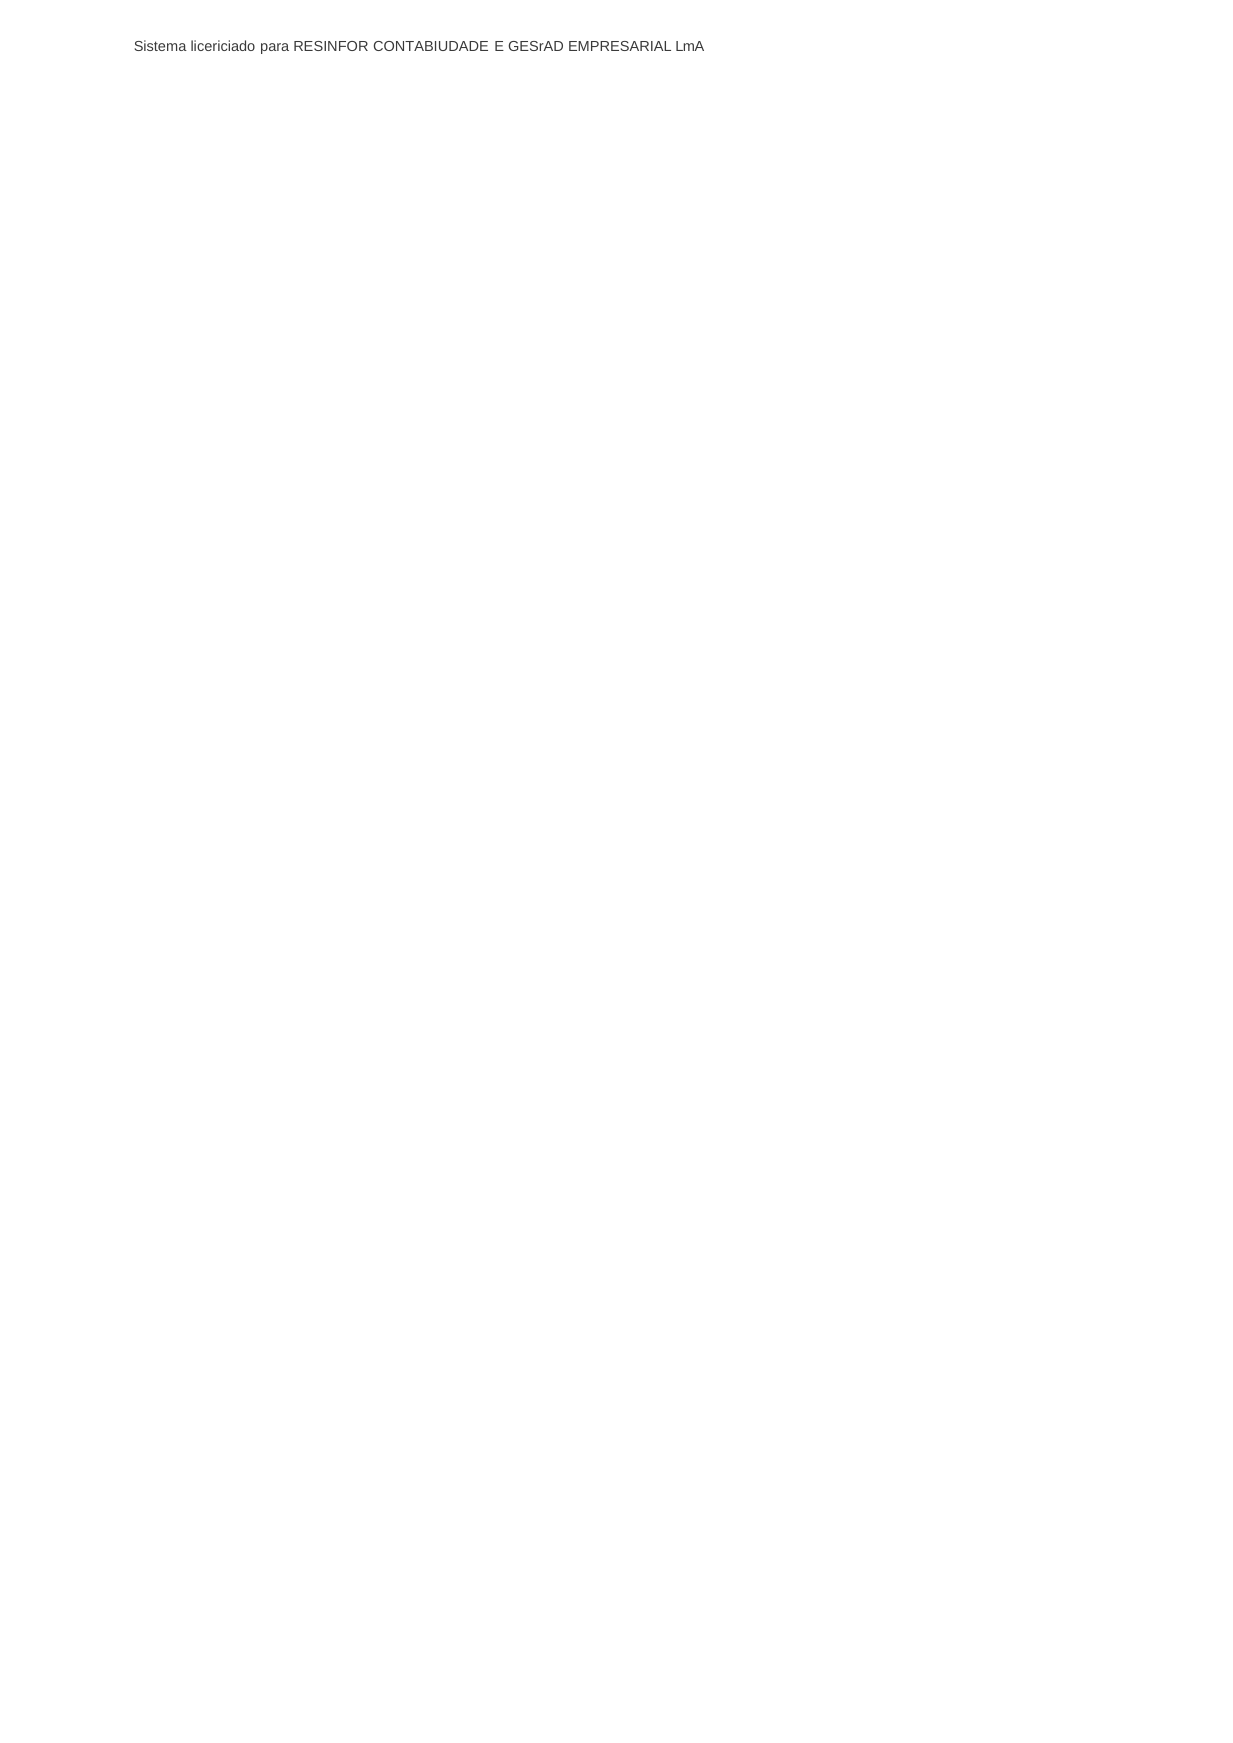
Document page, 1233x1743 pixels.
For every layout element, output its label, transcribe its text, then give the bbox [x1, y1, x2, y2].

text Sistema licericiado para RESINFOR CONTABIUDADE E GESrAD EMPRESARIAL LmA [133, 37, 1222, 54]
